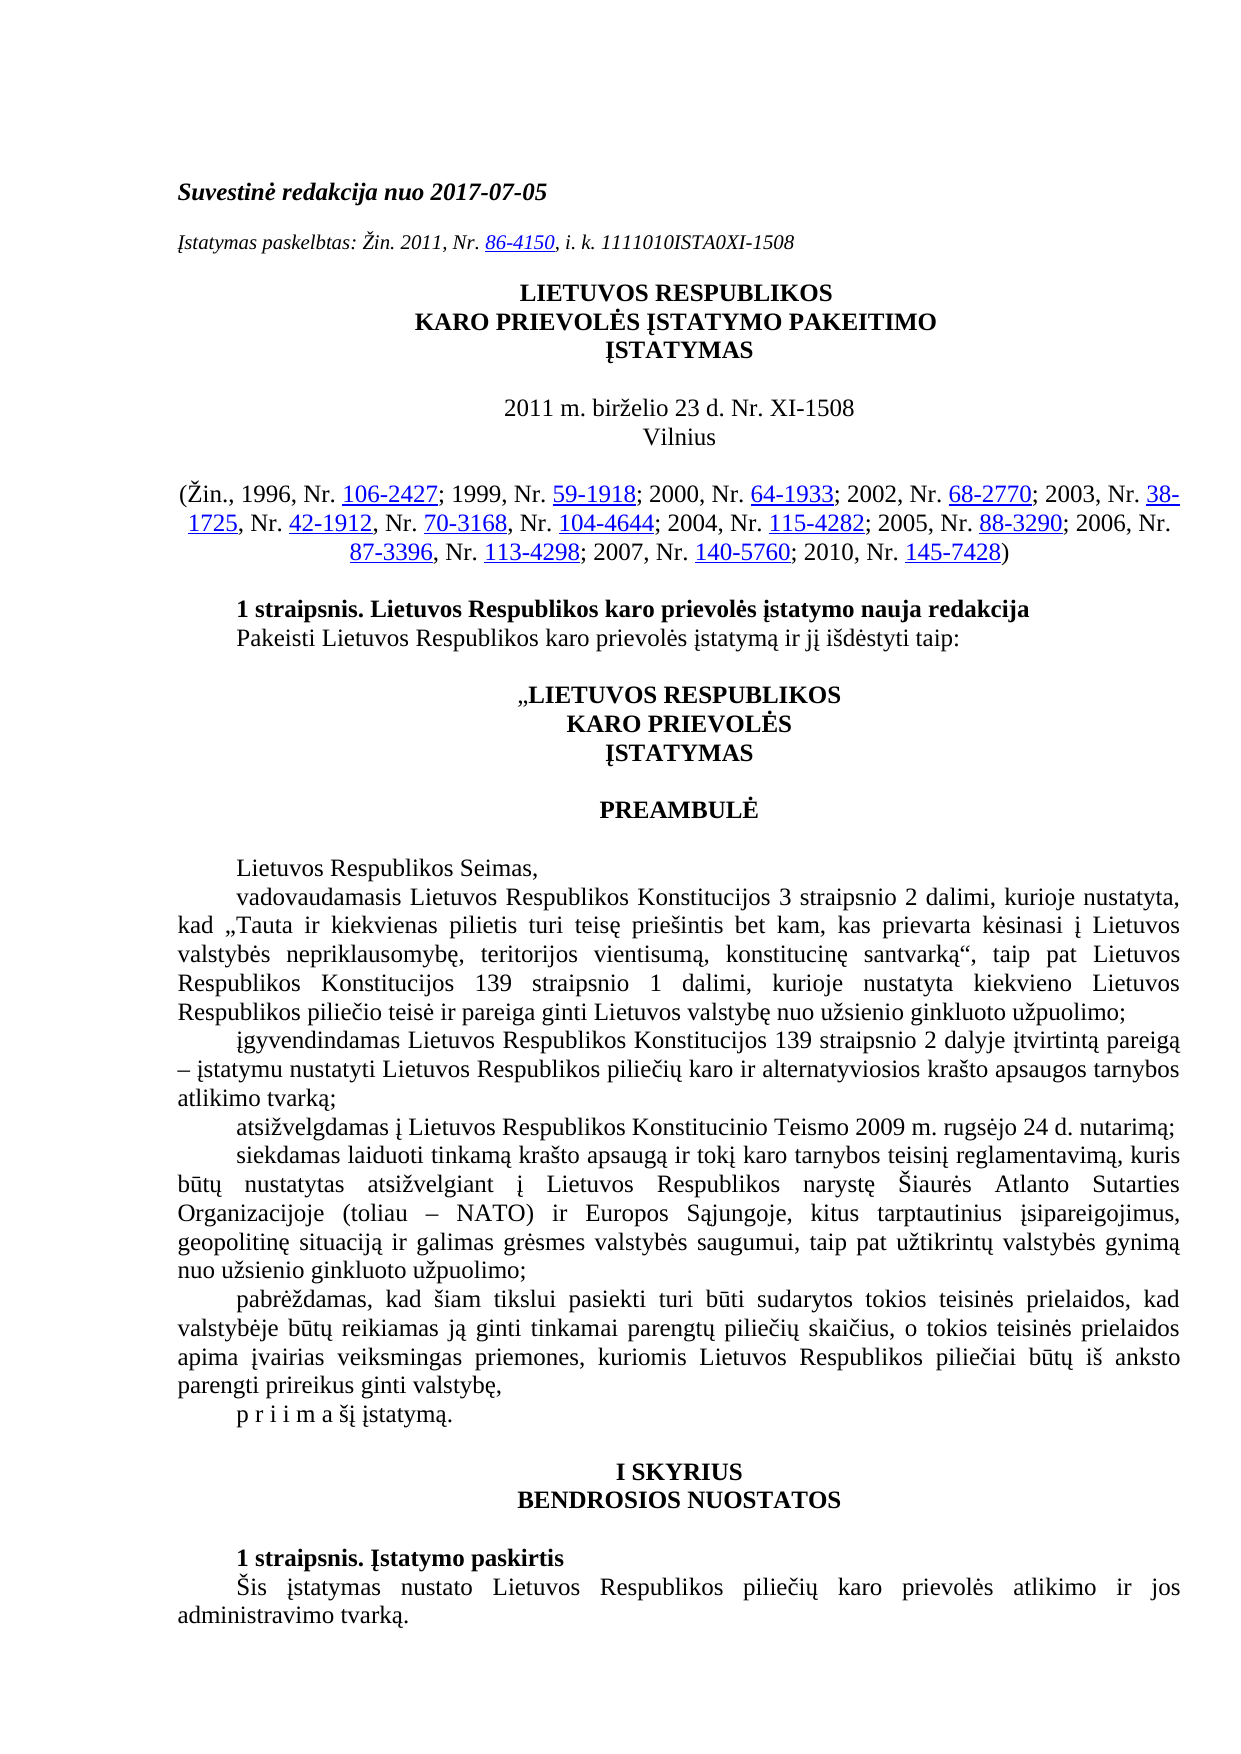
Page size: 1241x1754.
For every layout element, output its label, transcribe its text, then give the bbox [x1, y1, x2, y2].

text atsižvelgdamas į Lietuvos Respublikos Konstitucinio Teismo 2009 m. rugsėjo 24 d. nutarimą; [177, 1112, 1181, 1141]
text BENDROSIOS NUOSTATOS [177, 1486, 1181, 1514]
text KARO PRIEVOLĖS ĮSTATYMO PAKEITIMO [177, 307, 1181, 336]
text LIETUVOS RESPUBLIKOS [177, 278, 1181, 307]
text I SKYRIUS [177, 1457, 1181, 1486]
text vadovaudamasis Lietuvos Respublikos Konstitucijos 3 straipsnio 2 dalimi, kurioje nustatyta, kad „Tauta ir kiekvienas pilietis turi teisę priešintis bet kam, kas prievarta kėsinasi į Lietuvos valstybės nepriklausomybę, teritorijos vientisumą, konstitucinę santvarką“, taip pat Lietuvos Respublikos Konstitucijos 139 straipsnio 1 dalimi, kurioje nustatyta kiekvieno Lietuvos Respublikos piliečio teisė ir pareiga ginti Lietuvos valstybę nuo užsienio ginkluoto užpuolimo; [177, 882, 1181, 1026]
text ĮSTATYMAS [177, 336, 1181, 364]
text „LIETUVOS RESPUBLIKOS KARO PRIEVOLĖS ĮSTATYMAS [177, 681, 1181, 767]
text 1 straipsnis. Įstatymo paskirtis [177, 1543, 1181, 1572]
text 2011 m. birželio 23 d. Nr. XI-1508 [177, 393, 1181, 422]
text Suvestinė redakcija nuo 2017-07-05 [177, 177, 1181, 206]
text Šis įstatymas nustato Lietuvos Respublikos piliečių karo prievolės atlikimo ir jos administravimo tvarką. [177, 1572, 1181, 1629]
text PREAMBULĖ [177, 796, 1181, 824]
text Vilnius [177, 422, 1181, 451]
text pabrėždamas, kad šiam tikslui pasiekti turi būti sudarytos tokios teisinės prielaidos, kad valstybėje būtų reikiamas ją ginti tinkamai parengtų piliečių skaičius, o tokios teisinės prielaidos apima įvairias veiksmingas priemones, kuriomis Lietuvos Respublikos piliečiai būtų iš anksto parengti prireikus ginti valstybę, [177, 1284, 1181, 1399]
text 1 straipsnis. Lietuvos Respublikos karo prievolės įstatymo nauja redakcija [236, 594, 1181, 623]
text siekdamas laiduoti tinkamą krašto apsaugą ir tokį karo tarnybos teisinį reglamentavimą, kuris būtų nustatytas atsižvelgiant į Lietuvos Respublikos narystę Šiaurės Atlanto Sutarties Organizacijoje (toliau – NATO) ir Europos Sąjungoje, kitus tarptautinius įsipareigojimus, geopolitinę situaciją ir galimas grėsmes valstybės saugumui, taip pat užtikrintų valstybės gynimą nuo užsienio ginkluoto užpuolimo; [177, 1141, 1181, 1284]
text Lietuvos Respublikos Seimas, [177, 853, 1181, 882]
text (Žin., 1996, Nr. 106-2427; 1999, Nr. 59-1918; 2000, Nr. 64-1933; 2002, Nr. 68-2770; 2003, Nr. 38-1725, Nr. 42-1912, Nr. 70-3168, Nr. 104-4644; 2004, Nr. 115-4282; 2005, Nr. 88-3290; 2006, Nr. 87-3396, Nr. 113-4298; 2007, Nr. 140-5760; 2010, Nr. 145-7428) [177, 479, 1181, 566]
text Pakeisti Lietuvos Respublikos karo prievolės įstatymą ir jį išdėstyti taip: [177, 623, 1181, 652]
text Įstatymas paskelbtas: Žin. 2011, Nr. 86-4150, i. k. 1111010ISTA0XI-1508 [177, 230, 1181, 254]
text p r i i m a šį įstatymą. [177, 1399, 1181, 1428]
text įgyvendindamas Lietuvos Respublikos Konstitucijos 139 straipsnio 2 dalyje įtvirtintą pareigą – įstatymu nustatyti Lietuvos Respublikos piliečių karo ir alternatyviosios krašto apsaugos tarnybos atlikimo tvarką; [177, 1026, 1181, 1112]
